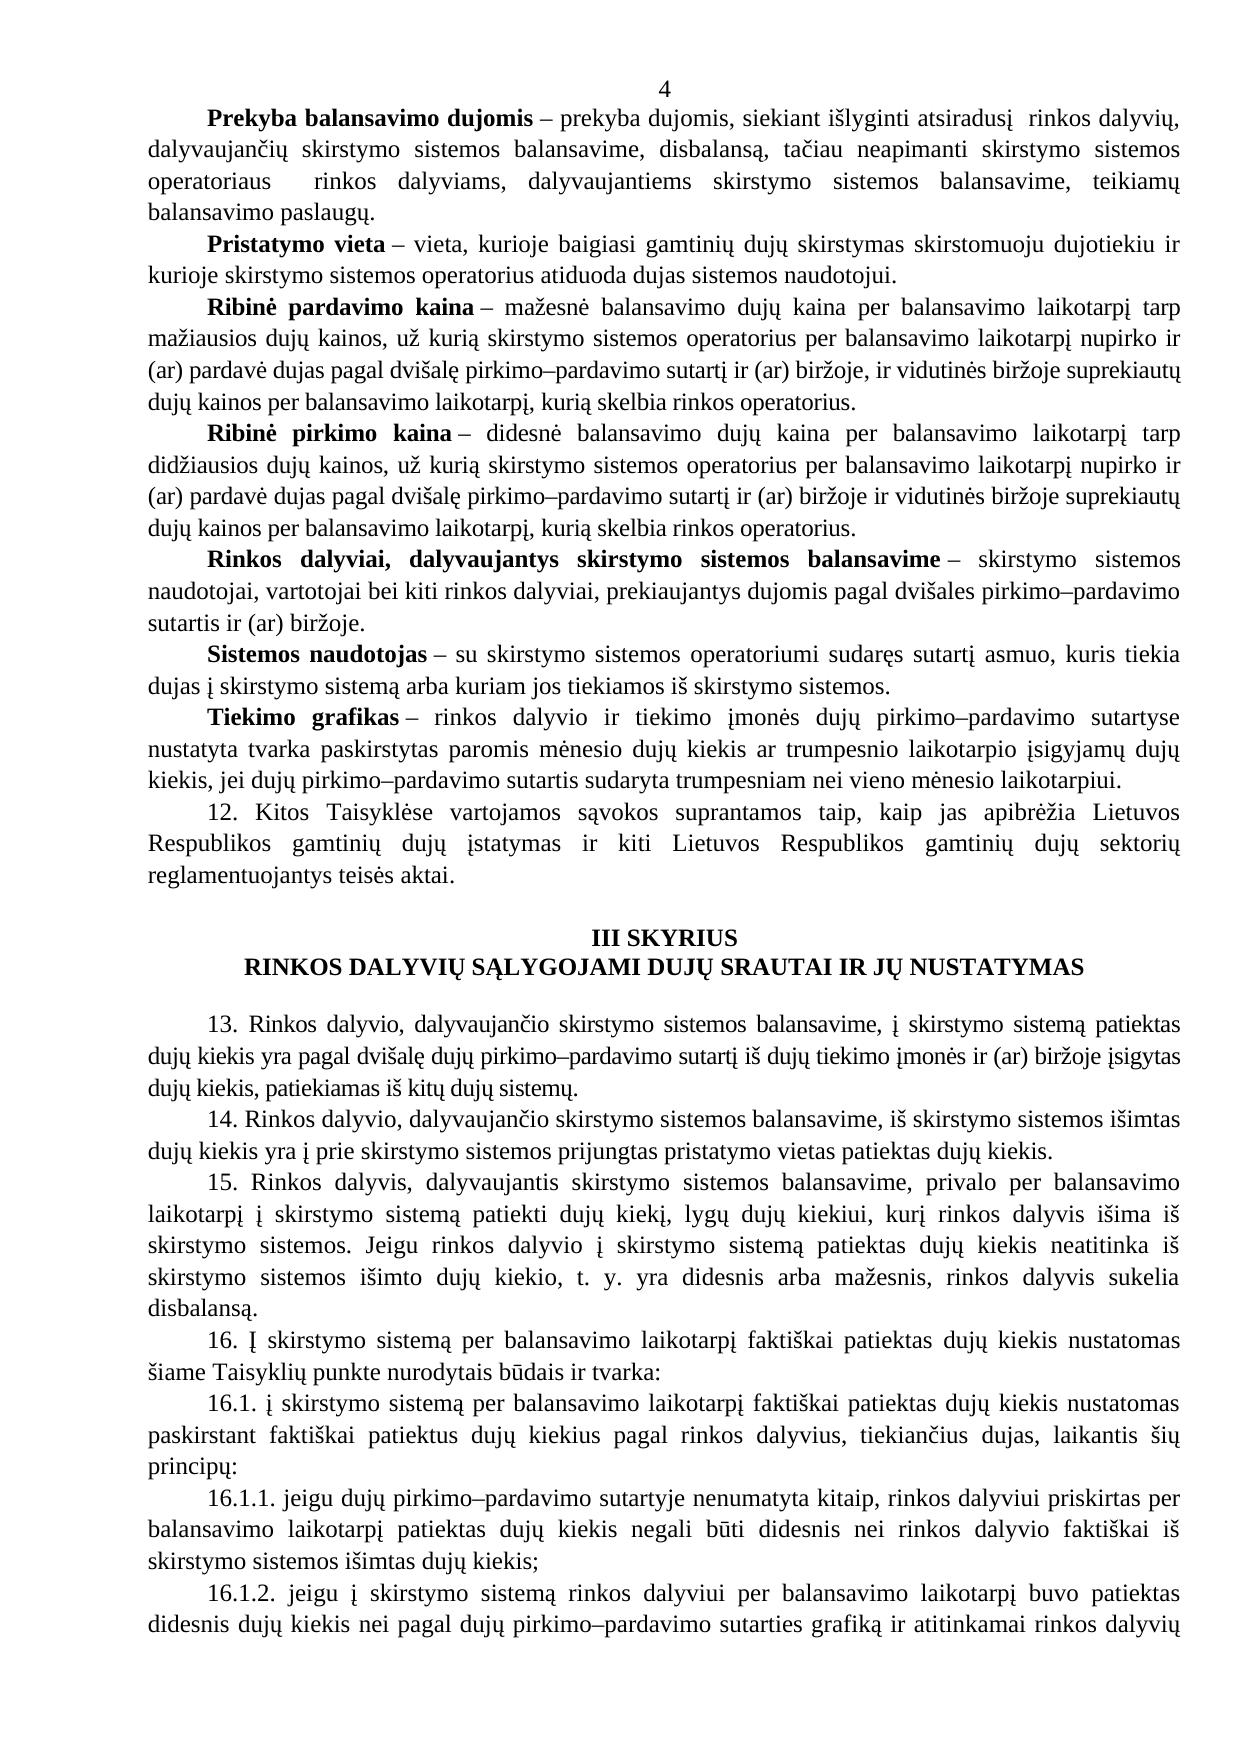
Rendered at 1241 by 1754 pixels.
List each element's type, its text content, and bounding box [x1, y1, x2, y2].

text Ribinė pardavimo kaina – mažesnė balansavimo dujų kaina per balansavimo laikotarpį tarp mažiausios dujų kainos, už kurią skirstymo sistemos operatorius per balansavimo laikotarpį nupirko ir (ar) pardavė dujas pagal dvišalę pirkimo–pardavimo sutartį ir (ar) biržoje, ir vidutinės biržoje suprekiautų dujų kainos per balansavimo laikotarpį, kurią skelbia rinkos operatorius. [148, 292, 1181, 415]
text 16. Į skirstymo sistemą per balansavimo laikotarpį faktiškai patiektas dujų kiekis nustatomas šiame Taisyklių punkte nurodytais būdais ir tvarka: [148, 1325, 1181, 1385]
text Pristatymo vieta – vieta, kurioje baigiasi gamtinių dujų skirstymas skirstomuoju dujotiekiu ir kurioje skirstymo sistemos operatorius atiduoda dujas sistemos naudotojui. [148, 229, 1181, 289]
text 16.1.2. jeigu į skirstymo sistemą rinkos dalyviui per balansavimo laikotarpį buvo patiektas didesnis dujų kiekis nei pagal dujų pirkimo–pardavimo sutarties grafiką ir atitinkamai rinkos dalyvių [148, 1578, 1181, 1638]
text 13. Rinkos dalyvio, dalyvaujančio skirstymo sistemos balansavime, į skirstymo sistemą patiektas dujų kiekis yra pagal dvišalę dujų pirkimo–pardavimo sutartį iš dujų tiekimo įmonės ir (ar) biržoje įsigytas dujų kiekis, patiekiamas iš kitų dujų sistemų. [148, 1009, 1181, 1101]
text Tiekimo grafikas – rinkos dalyvio ir tiekimo įmonės dujų pirkimo–pardavimo sutartyse nustatyta tvarka paskirstytas paromis mėnesio dujų kiekis ar trumpesnio laikotarpio įsigyjamų dujų kiekis, jei dujų pirkimo–pardavimo sutartis sudaryta trumpesniam nei vieno mėnesio laikotarpiui. [148, 702, 1181, 794]
text 14. Rinkos dalyvio, dalyvaujančio skirstymo sistemos balansavime, iš skirstymo sistemos išimtas dujų kiekis yra į prie skirstymo sistemos prijungtas pristatymo vietas patiektas dujų kiekis. [148, 1104, 1181, 1164]
text Ribinė pirkimo kaina – didesnė balansavimo dujų kaina per balansavimo laikotarpį tarp didžiausios dujų kainos, už kurią skirstymo sistemos operatorius per balansavimo laikotarpį nupirko ir (ar) pardavė dujas pagal dvišalę pirkimo–pardavimo sutartį ir (ar) biržoje ir vidutinės biržoje suprekiautų dujų kainos per balansavimo laikotarpį, kurią skelbia rinkos operatorius. [148, 418, 1181, 542]
text 16.1.1. jeigu dujų pirkimo–pardavimo sutartyje nenumatyta kitaip, rinkos dalyviui priskirtas per balansavimo laikotarpį patiektas dujų kiekis negali būti didesnis nei rinkos dalyvio faktiškai iš skirstymo sistemos išimtas dujų kiekis; [148, 1483, 1181, 1575]
text 15. Rinkos dalyvis, dalyvaujantis skirstymo sistemos balansavime, privalo per balansavimo laikotarpį į skirstymo sistemą patiekti dujų kiekį, lygų dujų kiekiui, kurį rinkos dalyvis išima iš skirstymo sistemos. Jeigu rinkos dalyvio į skirstymo sistemą patiektas dujų kiekis neatitinka iš skirstymo sistemos išimto dujų kiekio, t. y. yra didesnis arba mažesnis, rinkos dalyvis sukelia disbalansą. [148, 1167, 1181, 1322]
text Rinkos dalyviai, dalyvaujantys skirstymo sistemos balansavime – skirstymo sistemos naudotojai, vartotojai bei kiti rinkos dalyviai, prekiaujantys dujomis pagal dvišales pirkimo–pardavimo sutartis ir (ar) biržoje. [148, 544, 1181, 636]
text III SKYRIUS [148, 923, 1181, 952]
text 16.1. į skirstymo sistemą per balansavimo laikotarpį faktiškai patiektas dujų kiekis nustatomas paskirstant faktiškai patiektus dujų kiekius pagal rinkos dalyvius, tiekiančius dujas, laikantis šių principų: [148, 1388, 1181, 1480]
text 12. Kitos Taisyklėse vartojamos sąvokos suprantamos taip, kaip jas apibrėžia Lietuvos Respublikos gamtinių dujų įstatymas ir kiti Lietuvos Respublikos gamtinių dujų sektorių reglamentuojantys teisės aktai. [148, 797, 1181, 889]
text Prekyba balansavimo dujomis – prekyba dujomis, siekiant išlyginti atsiradusį rinkos dalyvių, dalyvaujančių skirstymo sistemos balansavime, disbalansą, tačiau neapimanti skirstymo sistemos operatoriaus rinkos dalyviams, dalyvaujantiems skirstymo sistemos balansavime, teikiamų balansavimo paslaugų. [148, 103, 1181, 226]
text Sistemos naudotojas – su skirstymo sistemos operatoriumi sudaręs sutartį asmuo, kuris tiekia dujas į skirstymo sistemą arba kuriam jos tiekiamos iš skirstymo sistemos. [148, 639, 1181, 699]
text RINKOS DALYVIŲ SĄLYGOJAMI DUJŲ SRAUTAI IR JŲ NUSTATYMAS [148, 952, 1181, 981]
